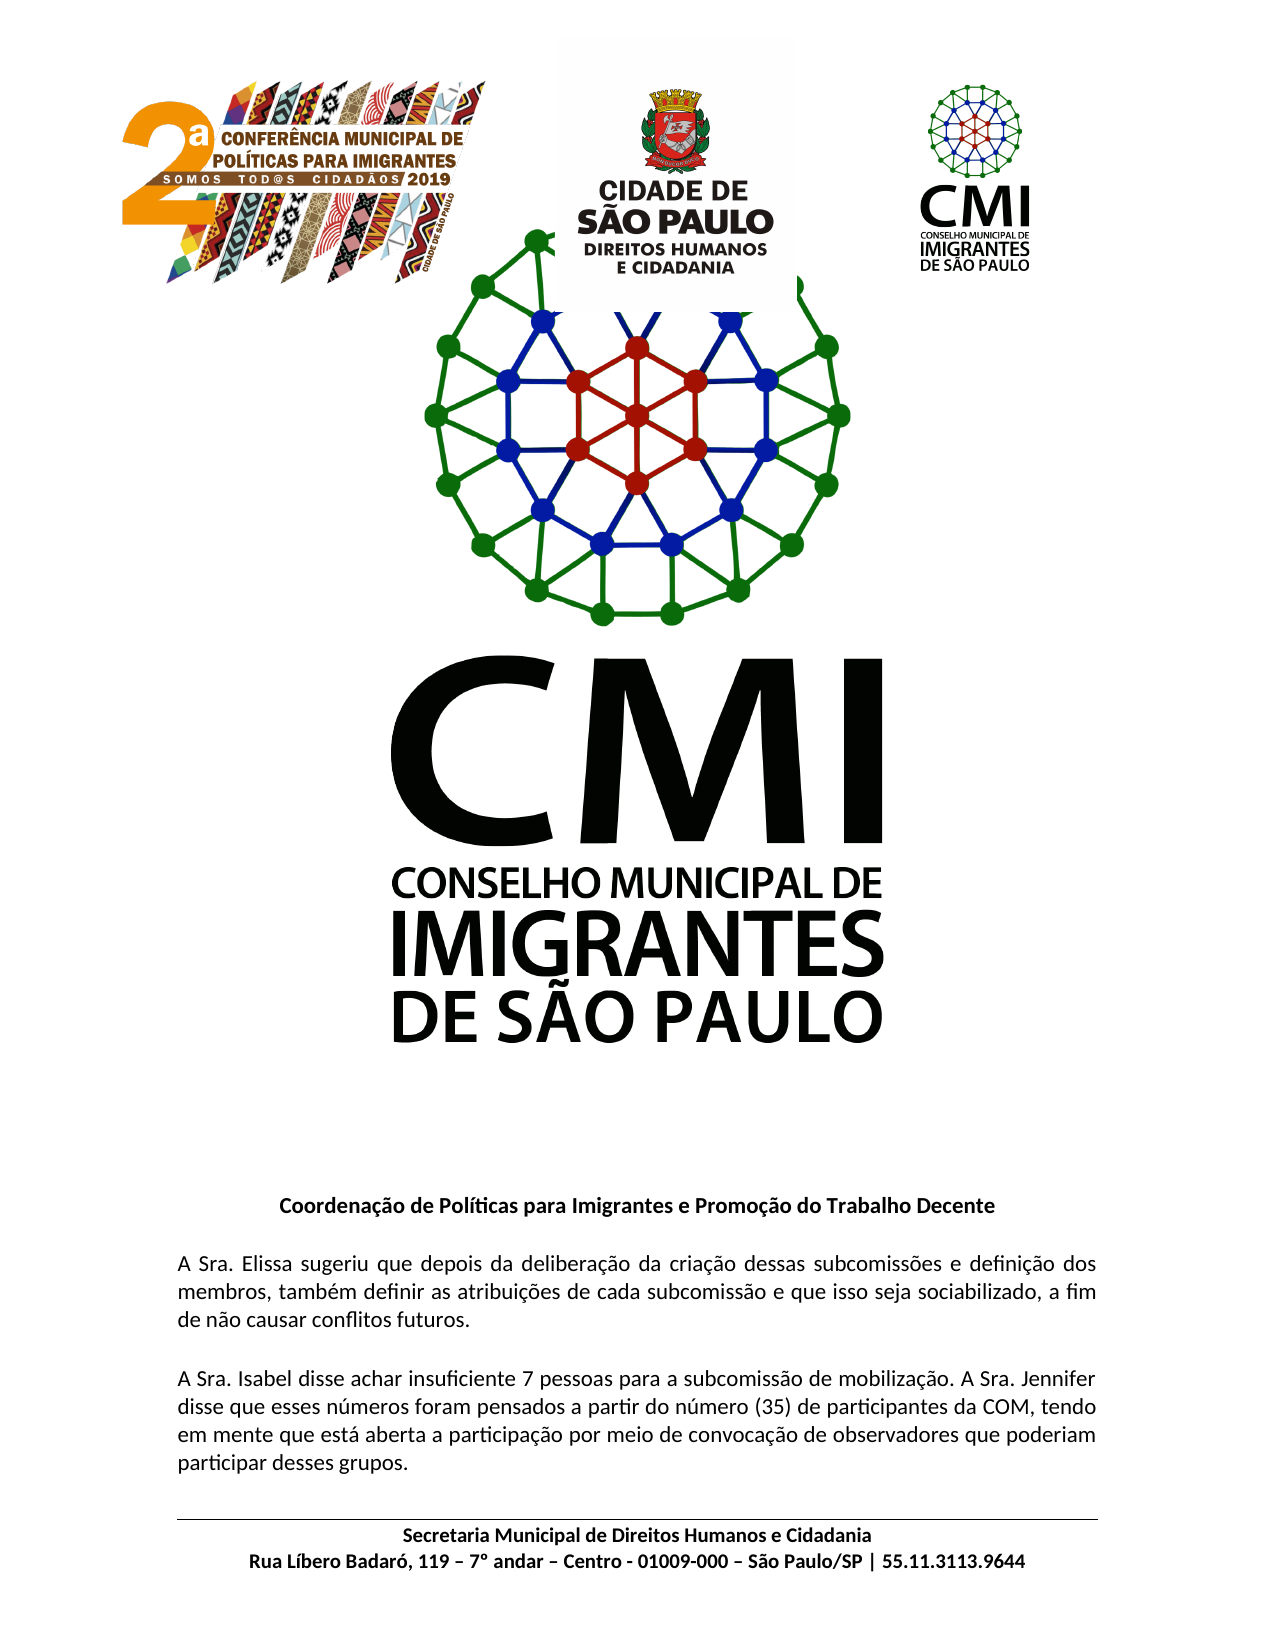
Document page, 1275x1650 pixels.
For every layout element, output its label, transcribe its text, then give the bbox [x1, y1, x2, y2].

text A Sra. Isabel disse achar insuficiente 7 pessoas para a subcomissão de mobilização. A Sra. Jennifer disse que esses números foram pensados a partir do número (35) de participantes da COM, tendo em mente que está aberta a participação por meio de convocação de observadores que poderiam participar desses grupos. [177, 1364, 1098, 1476]
text A Sra. Elissa sugeriu que depois da deliberação da criação dessas subcomissões e definição dos membros, também definir as atribuições de cada subcomissão e que isso seja sociabilizado, a fim de não causar conflitos futuros. [177, 1249, 1098, 1333]
